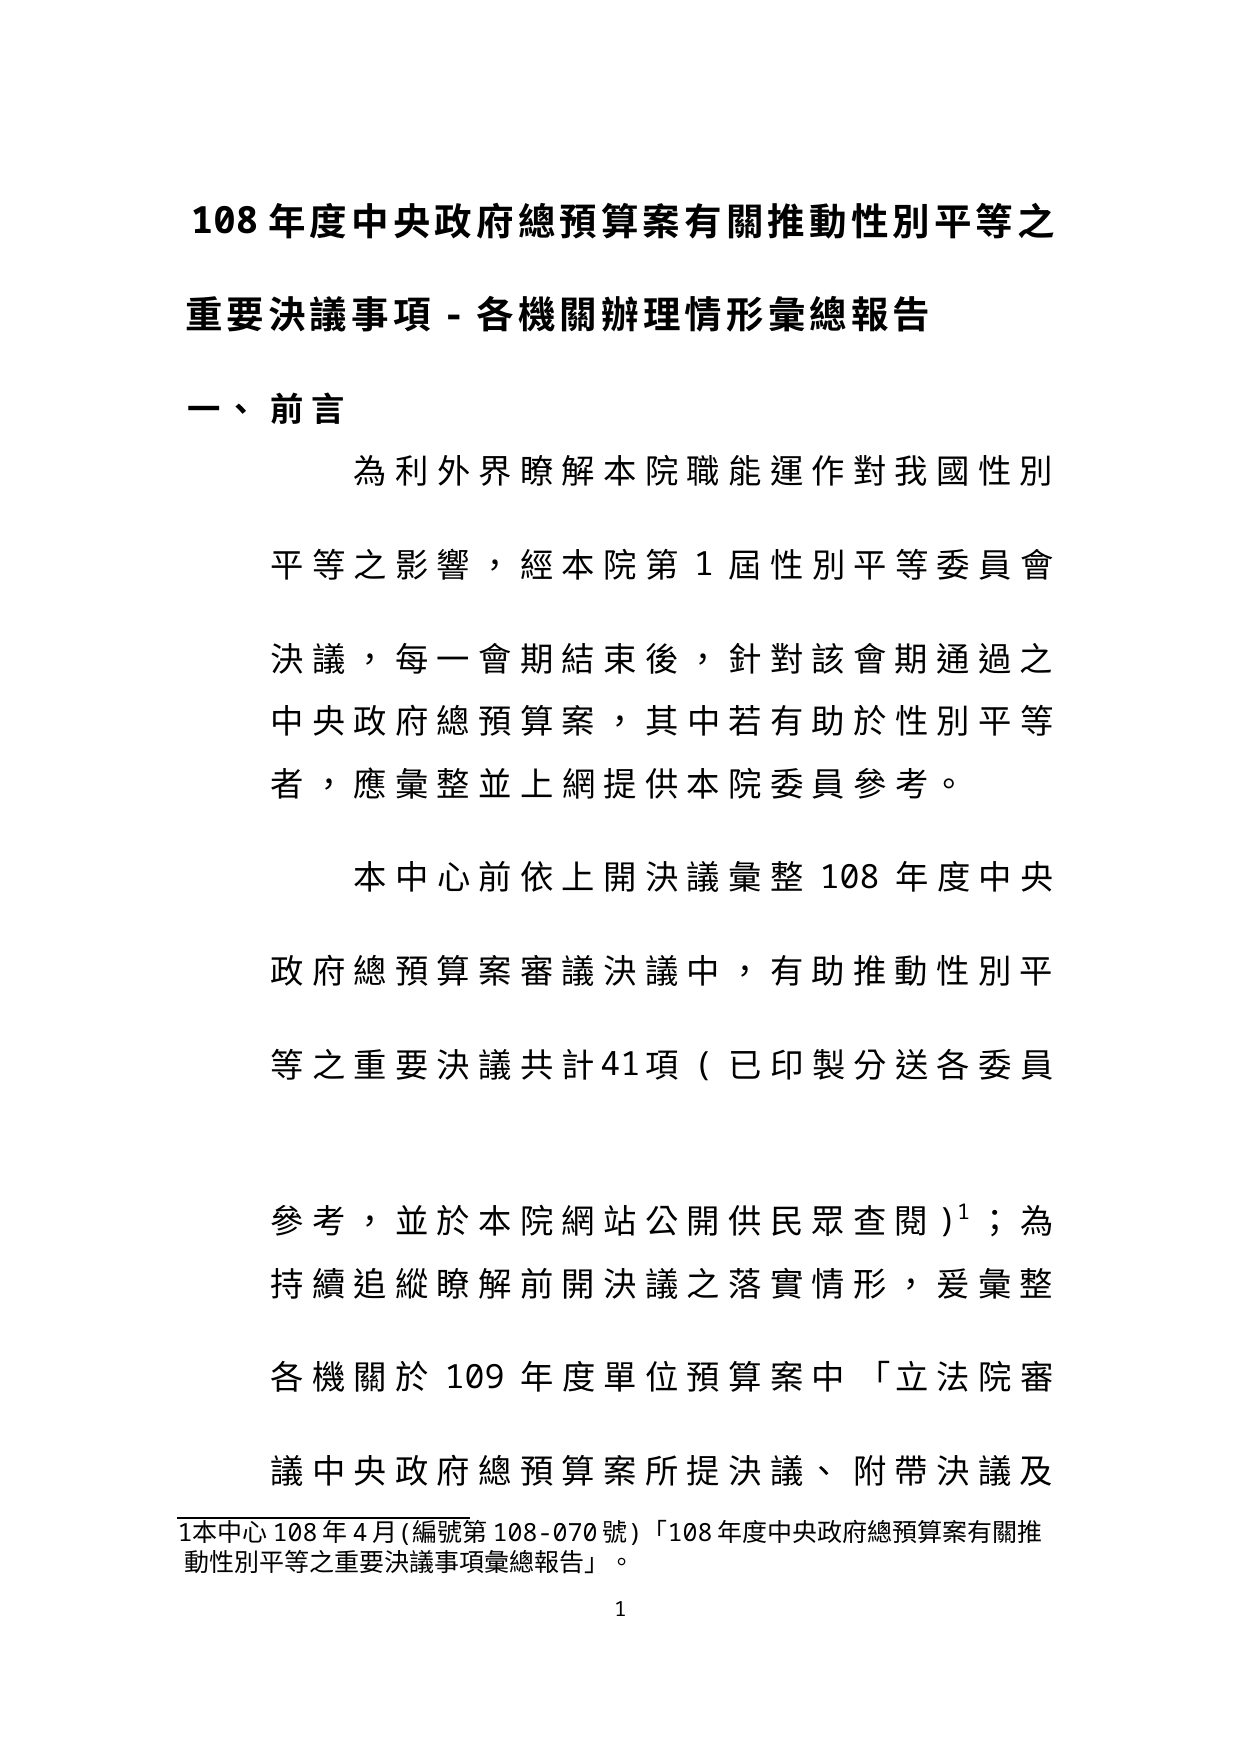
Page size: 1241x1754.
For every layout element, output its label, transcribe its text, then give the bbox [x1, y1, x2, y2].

text 為利外界瞭解本院職能運作對我國性別平等之影響，經本院第1屆性別平等委員會決議，每一會期結束後，針對該會期通過之中央政府總預算案，其中若有助於性別平等者，應彙整並上網提供本院委員參考。 [242, 427, 1058, 802]
text 一、前言 [183, 365, 1058, 427]
text 本中心108年4月(編號第108-070號)「108年度中央政府總預算案有關推動性別平等之重要決議事項彙總報告」。 [177, 1518, 1063, 1577]
text 108年度中央政府總預算案有關推動性別平等之重要決議事項-各機關辦理情形彙總報告 [183, 177, 1058, 365]
text 本中心前依上開決議彙整108年度中央政府總預算案審議決議中，有助推動性別平等之重要決議共計41項(已印製分送各委員參考，並於本院網站公開供民眾查閱)；為持續追縱瞭解前開決議之落實情形，爰彙整各機關於109年度單位預算案中「立法院審議中央政府總預算案所提決議、附帶決議及 [242, 802, 1058, 1490]
